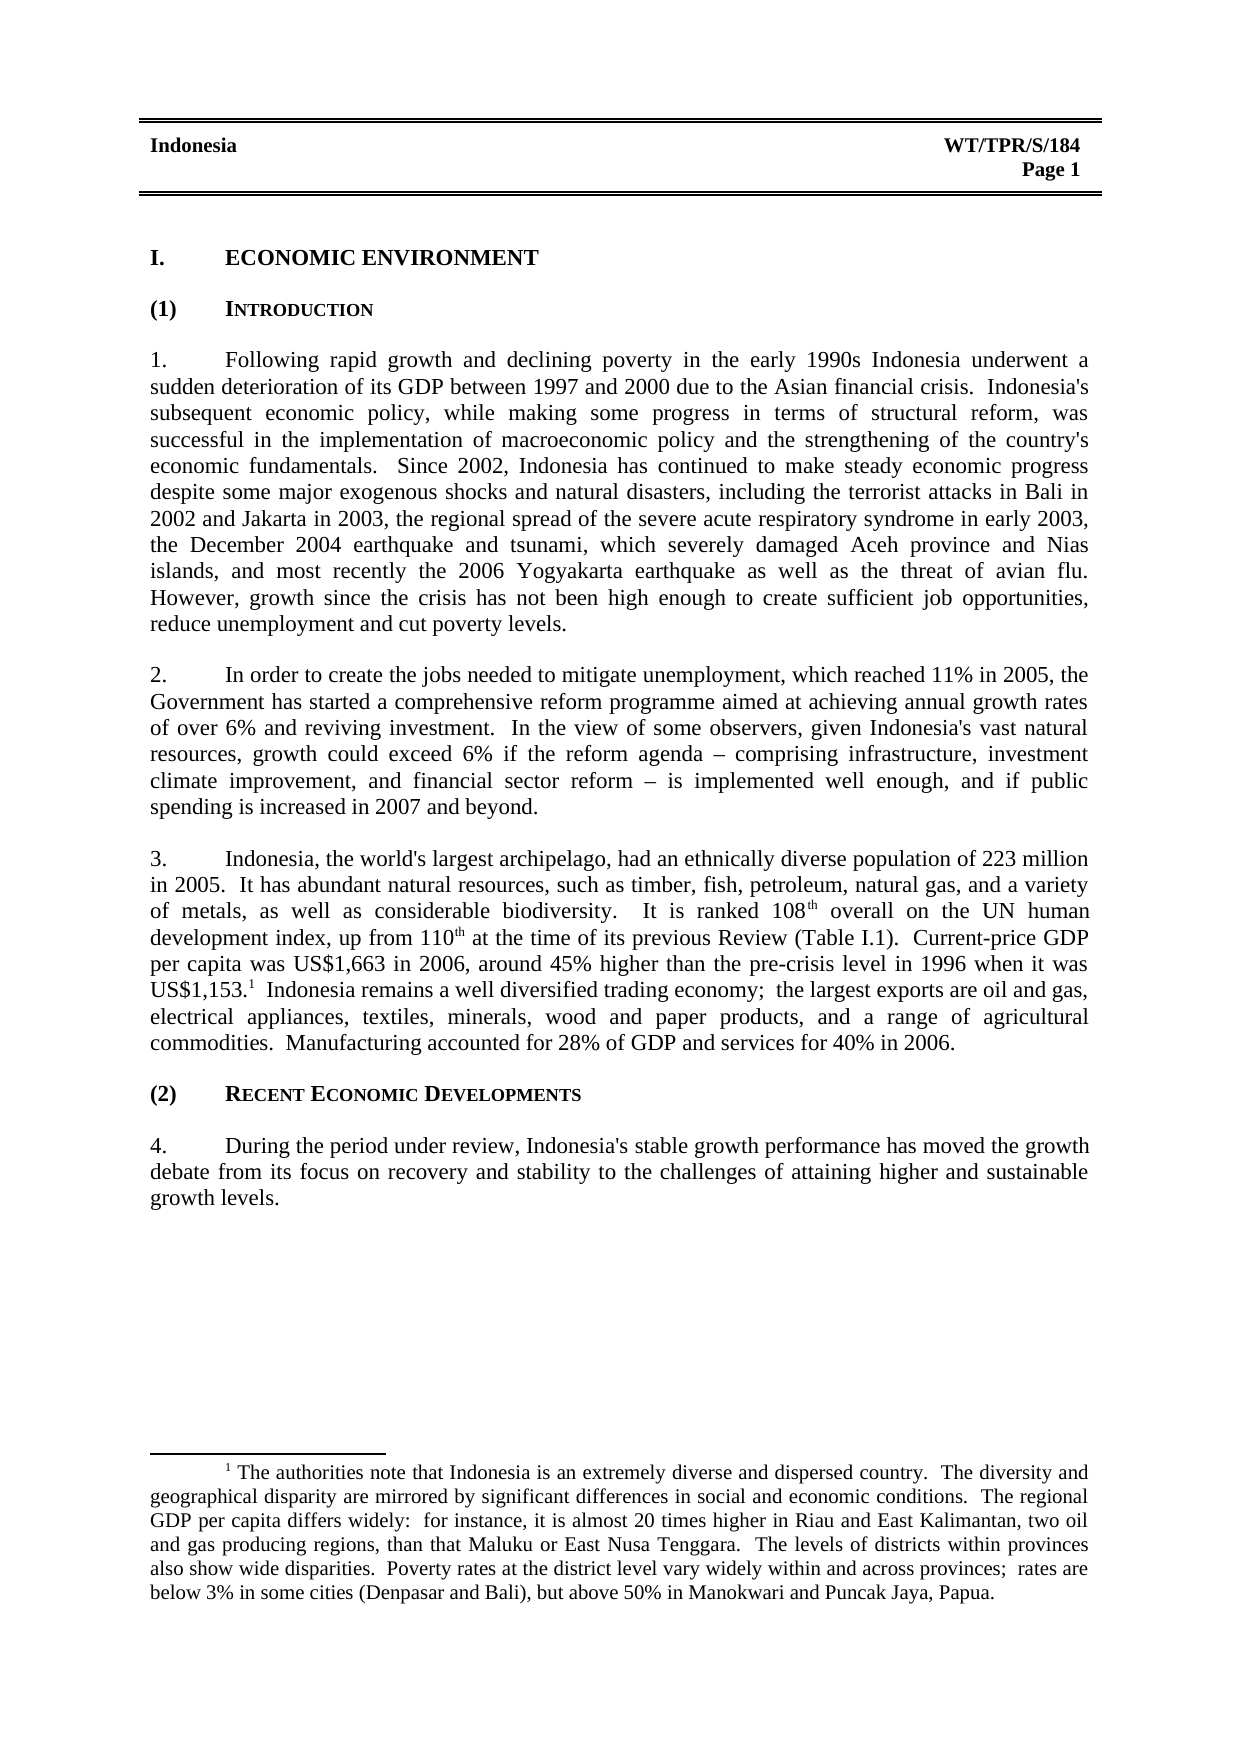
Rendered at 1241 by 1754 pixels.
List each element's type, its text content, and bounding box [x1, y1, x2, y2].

subtitle Introduction [150, 295, 1090, 322]
list During the period under review, Indonesia's stable growth performance has moved the growth debate from its focus on recovery and stability to the challenges of attaining higher and sustainable growth levels. [150, 1132, 1090, 1211]
list The authorities note that Indonesia is an extremely diverse and dispersed country. The diversity and geographical disparity are mirrored by significant differences in social and economic conditions. The regional GDP per capita differs widely: for instance, it is almost 20 times higher in Riau and East Kalimantan, two oil and gas producing regions, than that Maluku or East Nusa Tenggara. The levels of districts within provinces also show wide disparities. Poverty rates at the district level vary widely within and across provinces; rates are below 3% in some cities (Denpasar and Bali), but above 50% in Manokwari and Puncak Jaya, Papua. [150, 1459, 1090, 1604]
subtitle Recent Economic Developments [150, 1080, 1090, 1107]
list In order to create the jobs needed to mitigate unemployment, which reached 11% in 2005, the Government has started a comprehensive reform programme aimed at achieving annual growth rates of over 6% and reviving investment. In the view of some observers, given Indonesia's vast natural resources, growth could exceed 6% if the reform agenda – comprising infrastructure, investment climate improvement, and financial sector reform – is implemented well enough, and if public spending is increased in 2007 and beyond. [150, 661, 1090, 819]
subtitle Economic environment [150, 244, 1090, 270]
list Following rapid growth and declining poverty in the early 1990s Indonesia underwent a sudden deterioration of its GDP between 1997 and 2000 due to the Asian financial crisis. Indonesia's subsequent economic policy, while making some progress in terms of structural reform, was successful in the implementation of macroeconomic policy and the strengthening of the country's economic fundamentals. Since 2002, Indonesia has continued to make steady economic progress despite some major exogenous shocks and natural disasters, including the terrorist attacks in Bali in 2002 and Jakarta in 2003, the regional spread of the severe acute respiratory syndrome in early 2003, the December 2004 earthquake and tsunami, which severely damaged Aceh province and Nias islands, and most recently the 2006 Yogyakarta earthquake as well as the threat of avian flu. However, growth since the crisis has not been high enough to create sufficient job opportunities, reduce unemployment and cut poverty levels. [150, 347, 1090, 636]
list Indonesia, the world's largest archipelago, had an ethnically diverse population of 223 million in 2005. It has abundant natural resources, such as timber, fish, petroleum, natural gas, and a variety of metals, as well as considerable biodiversity. It is ranked 108th overall on the UN human development index, up from 110th at the time of its previous Review (Table I.1). Current-price GDP per capita was US$1,663 in 2006, around 45% higher than the pre-crisis level in 1996 when it was US$1,153. Indonesia remains a well diversified trading economy; the largest exports are oil and gas, electrical appliances, textiles, minerals, wood and paper products, and a range of agricultural commodities. Manufacturing accounted for 28% of GDP and services for 40% in 2006. [150, 844, 1090, 1055]
